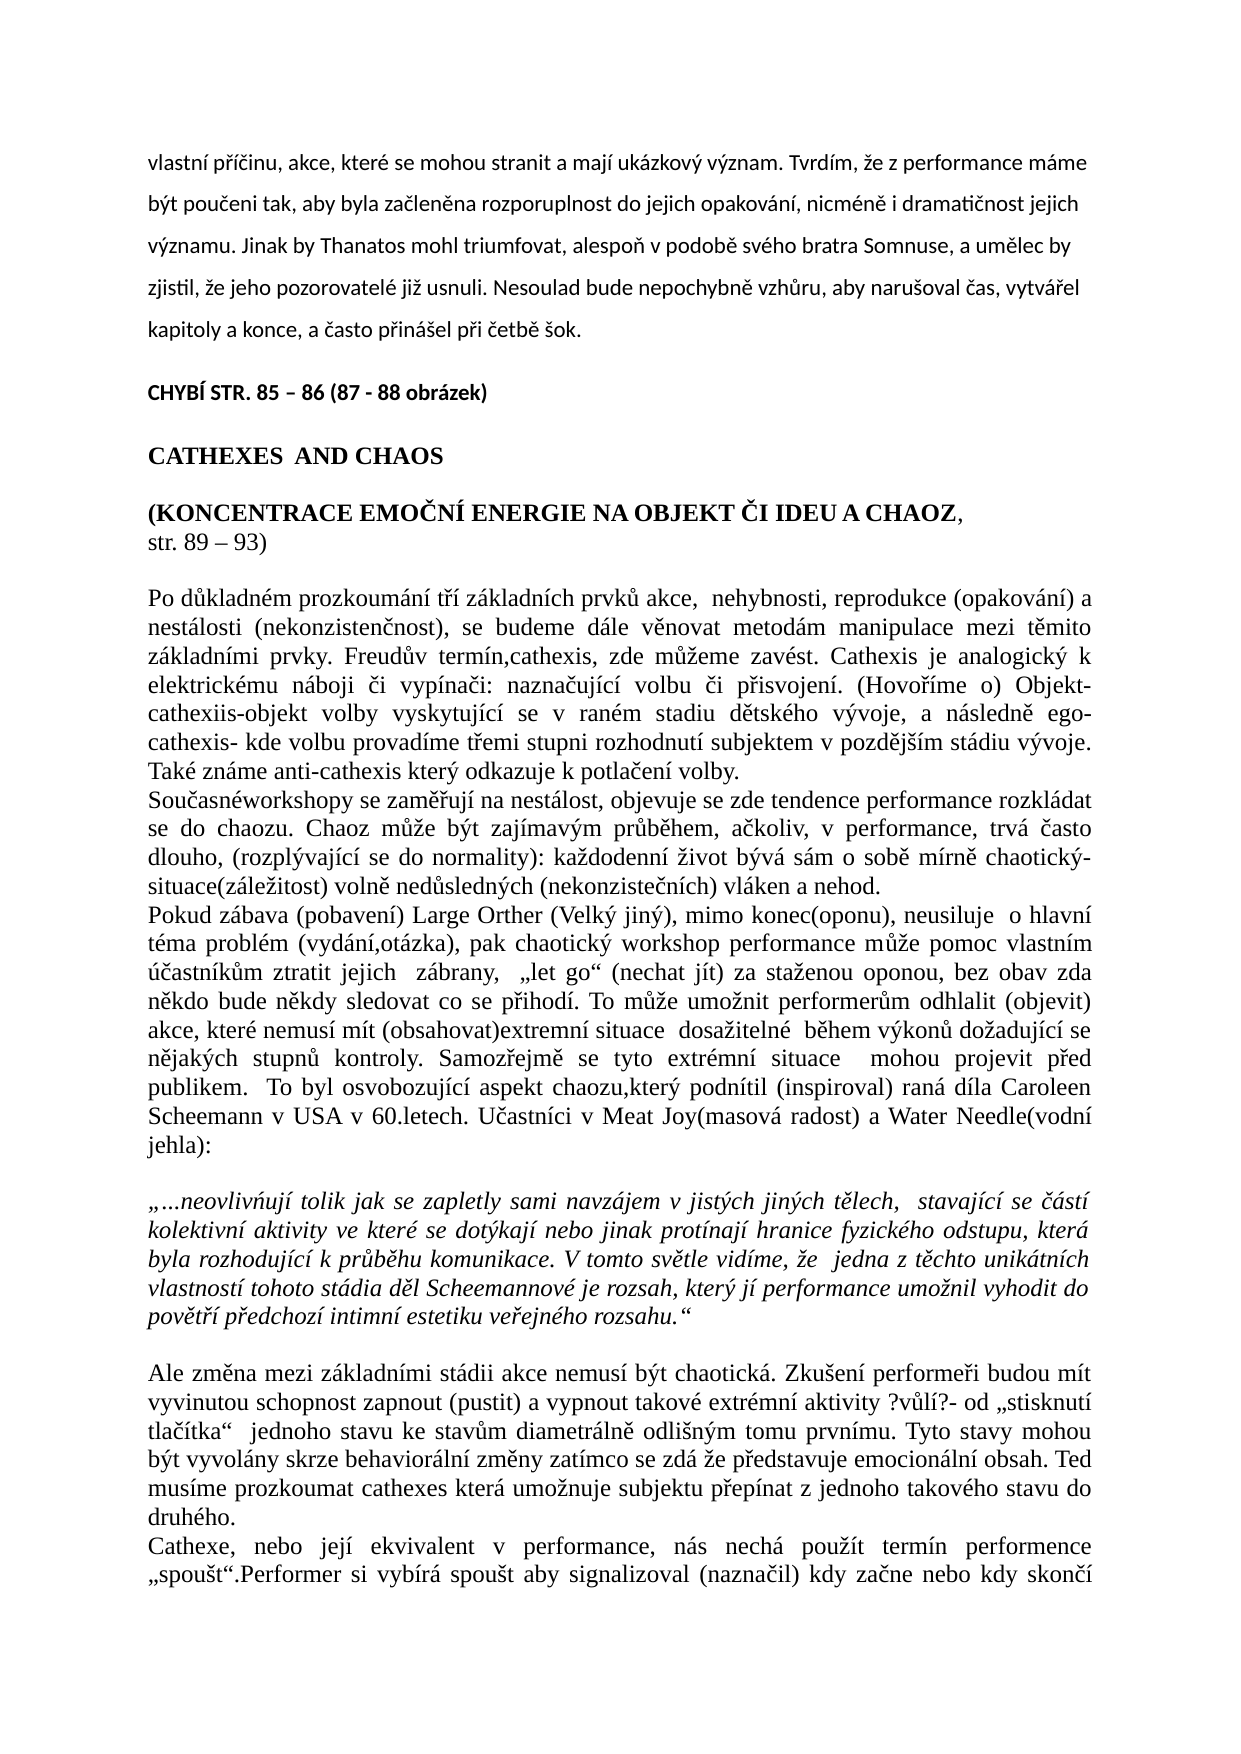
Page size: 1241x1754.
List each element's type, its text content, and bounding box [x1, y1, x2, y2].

text Ale změna mezi základními stádii akce nemusí být chaotická. Zkušení performeři budou mít vyvinutou schopnost zapnout (pustit) a vypnout takové extrémní aktivity ?vůlí?- od „stisknutí tlačítka“ jednoho stavu ke stavům diametrálně odlišným tomu prvnímu. Tyto stavy mohou být vyvolány skrze behaviorální změny zatímco se zdá že představuje emocionální obsah. Ted musíme prozkoumat cathexes která umožnuje subjektu přepínat z jednoho takového stavu do druhého. [148, 1358, 1093, 1531]
text Současnéworkshopy se zaměřují na nestálost, objevuje se zde tendence performance rozkládat se do chaozu. Chaoz může být zajímavým průběhem, ačkoliv, v performance, trvá často dlouho, (rozplývající se do normality): každodenní život bývá sám o sobě mírně chaotický- situace(záležitost) volně nedůsledných (nekonzistečních) vláken a nehod. [148, 785, 1093, 900]
text Cathexe, nebo její ekvivalent v performance, nás nechá použít termín performence „spoušt“.Performer si vybírá spoušt aby signalizoval (naznačil) kdy začne nebo kdy skončí [148, 1531, 1093, 1588]
text CATHEXES AND CHAOS [148, 441, 1093, 470]
text vlastní příčinu, akce, které se mohou stranit a mají ukázkový význam. Tvrdím, že z performance máme být poučeni tak, aby byla začleněna rozporuplnost do jejich opakování, nicméně i dramatičnost jejich významu. Jinak by Thanatos mohl triumfovat, alespoň v podobě svého bratra Somnuse, a umělec by zjistil, že jeho pozorovatelé již usnuli. Nesoulad bude nepochybně vzhůru, aby narušoval čas, vytvářel kapitoly a konce, a často přinášel při četbě šok. [148, 148, 1093, 343]
text „...neovlivńují tolik jak se zapletly sami navzájem v jistých jiných tělech, stavající se částí kolektivní aktivity ve které se dotýkají nebo jinak protínají hranice fyzického odstupu, která byla rozhodující k průběhu komunikace. V tomto světle vidíme, že jedna z těchto unikátních vlastností tohoto stádia děl Scheemannové je rozsah, který jí performance umožnil vyhodit do povětří předchozí intimní estetiku veřejného rozsahu.“ [148, 1186, 1093, 1330]
text CHYBÍ STR. 85 – 86 (87 - 88 obrázek) [148, 378, 1093, 406]
text Pokud zábava (pobavení) Large Orther (Velký jiný), mimo konec(oponu), neusiluje o hlavní téma problém (vydání,otázka), pak chaotický workshop performance může pomoc vlastním účastníkům ztratit jejich zábrany, „let go“ (nechat jít) za staženou oponou, bez obav zda někdo bude někdy sledovat co se přihodí. To může umožnit performerům odhlalit (objevit) akce, které nemusí mít (obsahovat)extremní situace dosažitelné během výkonů dožadující se nějakých stupnů kontroly. Samozřejmě se tyto extrémní situace mohou projevit před publikem. To byl osvobozující aspekt chaozu,který podnítil (inspiroval) raná díla Caroleen Scheemann v USA v 60.letech. Učastníci v Meat Joy(masová radost) a Water Needle(vodní jehla): [148, 900, 1093, 1158]
text (KONCENTRACE EMOČNÍ ENERGIE NA OBJEKT ČI IDEU A CHAOZ, [148, 498, 1093, 527]
text str. 89 – 93) [148, 527, 1093, 555]
text Po důkladném prozkoumání tří základních prvků akce, nehybnosti, reprodukce (opakování) a nestálosti (nekonzistenčnost), se budeme dále věnovat metodám manipulace mezi těmito základními prvky. Freudův termín,cathexis, zde můžeme zavést. Cathexis je analogický k elektrickému náboji či vypínači: naznačující volbu či přisvojení. (Hovoříme o) Objekt- cathexiis-objekt volby vyskytující se v raném stadiu dětského vývoje, a následně ego-cathexis- kde volbu provadíme třemi stupni rozhodnutí subjektem v pozdějším stádiu vývoje. Také známe anti-cathexis který odkazuje k potlačení volby. [148, 583, 1093, 785]
